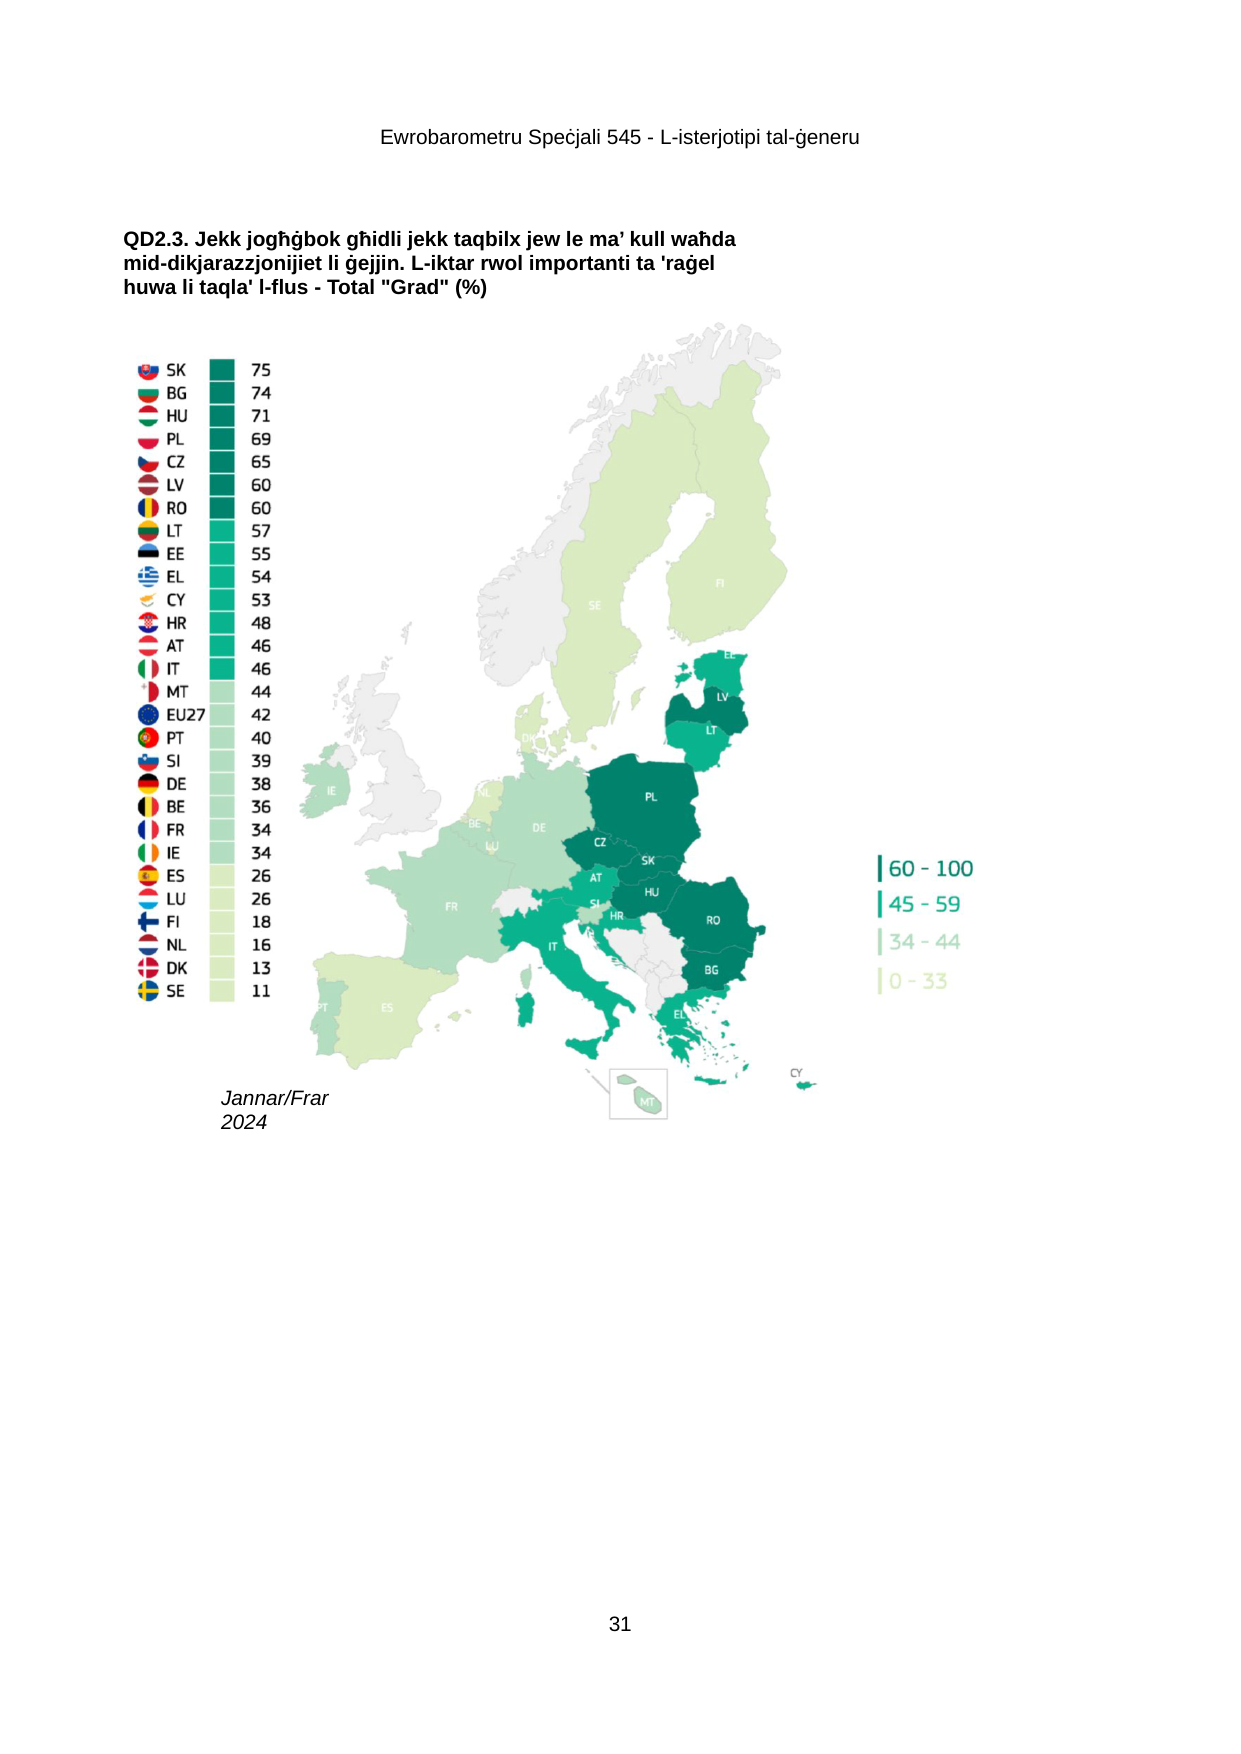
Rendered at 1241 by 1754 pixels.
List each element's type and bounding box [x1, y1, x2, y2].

picture [126, 310, 977, 1125]
picture [235, 1116, 242, 1125]
